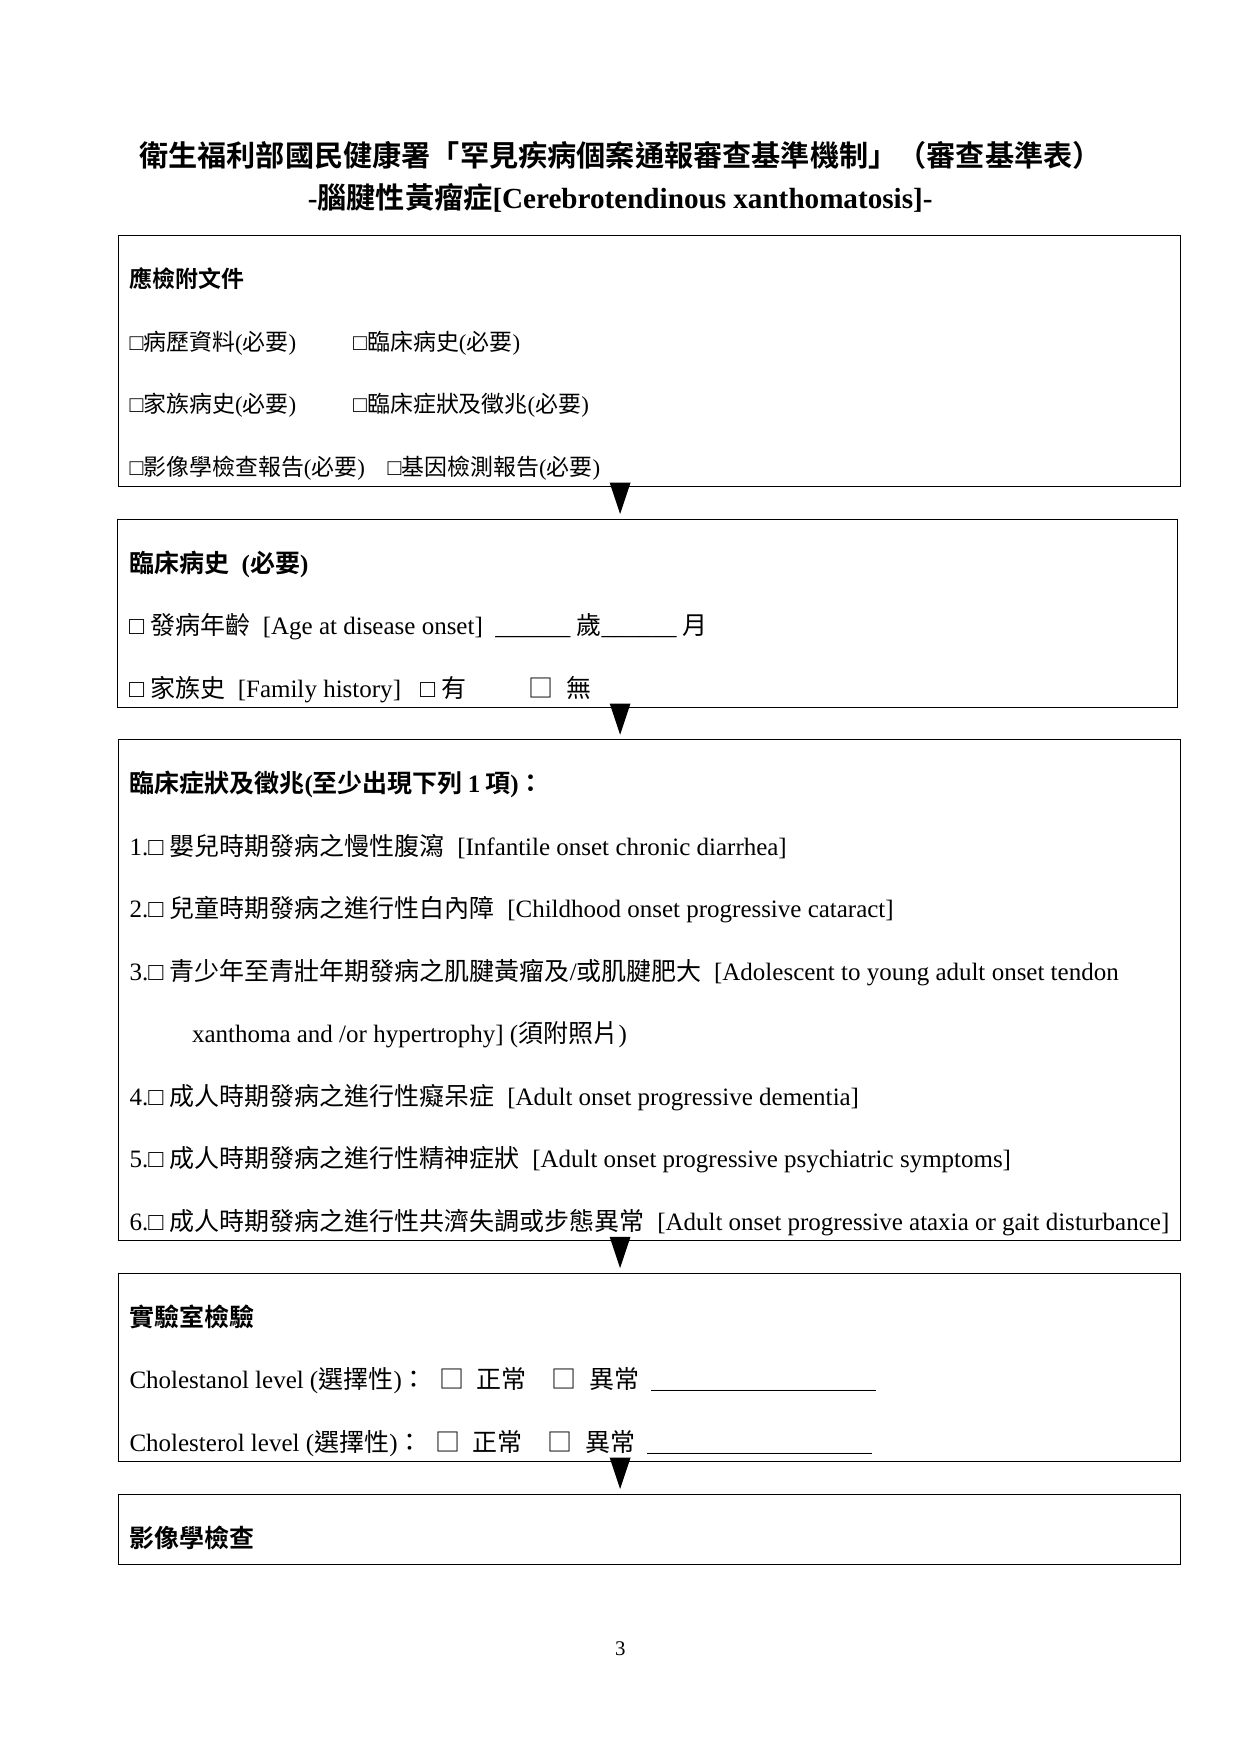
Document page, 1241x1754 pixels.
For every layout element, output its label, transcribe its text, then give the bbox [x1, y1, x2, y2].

text -腦腱性黃瘤症[Cerebrotendinous xanthomatosis]- [118, 175, 1122, 216]
table_header 影像學檢查 [119, 1495, 1180, 1564]
text 衛生福利部國民健康署「罕見疾病個案通報審查基準機制」（審查基準表） [118, 112, 1122, 175]
table_header 臨床病史 (必要) □ 發病年齡 [Age at disease onset] ______ 歲______ 月 □ 家族史 [Family history] □ 有 □ 無 [118, 520, 1177, 707]
table_header 臨床症狀及徵兆(至少出現下列1項)： 1.□ 嬰兒時期發病之慢性腹瀉 [Infantile onset chronic diarrhea] 2.□ 兒童時期發病之進行性白內障 [Childhood onset progressive cataract] 3.□ 青少年至青壯年期發病之肌腱黃瘤及/或肌腱肥大 [Adolescent to young adult onset tendon xanthoma and /or hypertrophy] (須附照片) 4.□ 成人時期發病之進行性癡呆症 [Adult onset progressive dementia] 5.□ 成人時期發病之進行性精神症狀 [Adult onset progressive psychiatric symptoms] 6.□ 成人時期發病之進行性共濟失調或步態異常 [Adult onset progressive ataxia or gait disturbance] [119, 740, 1180, 1240]
table_header 應檢附文件 □病歷資料(必要) □臨床病史(必要) □家族病史(必要) □臨床症狀及徵兆(必要) □影像學檢查報告(必要) □基因檢測報告(必要) [119, 236, 1180, 486]
table_header 實驗室檢驗 Cholestanol level (選擇性)： □ 正常 □ 異常 ＿＿＿＿＿＿＿＿＿ Cholesterol level (選擇性)： □ 正常 □ 異常 ＿＿＿＿＿＿＿＿＿ [119, 1274, 1180, 1461]
